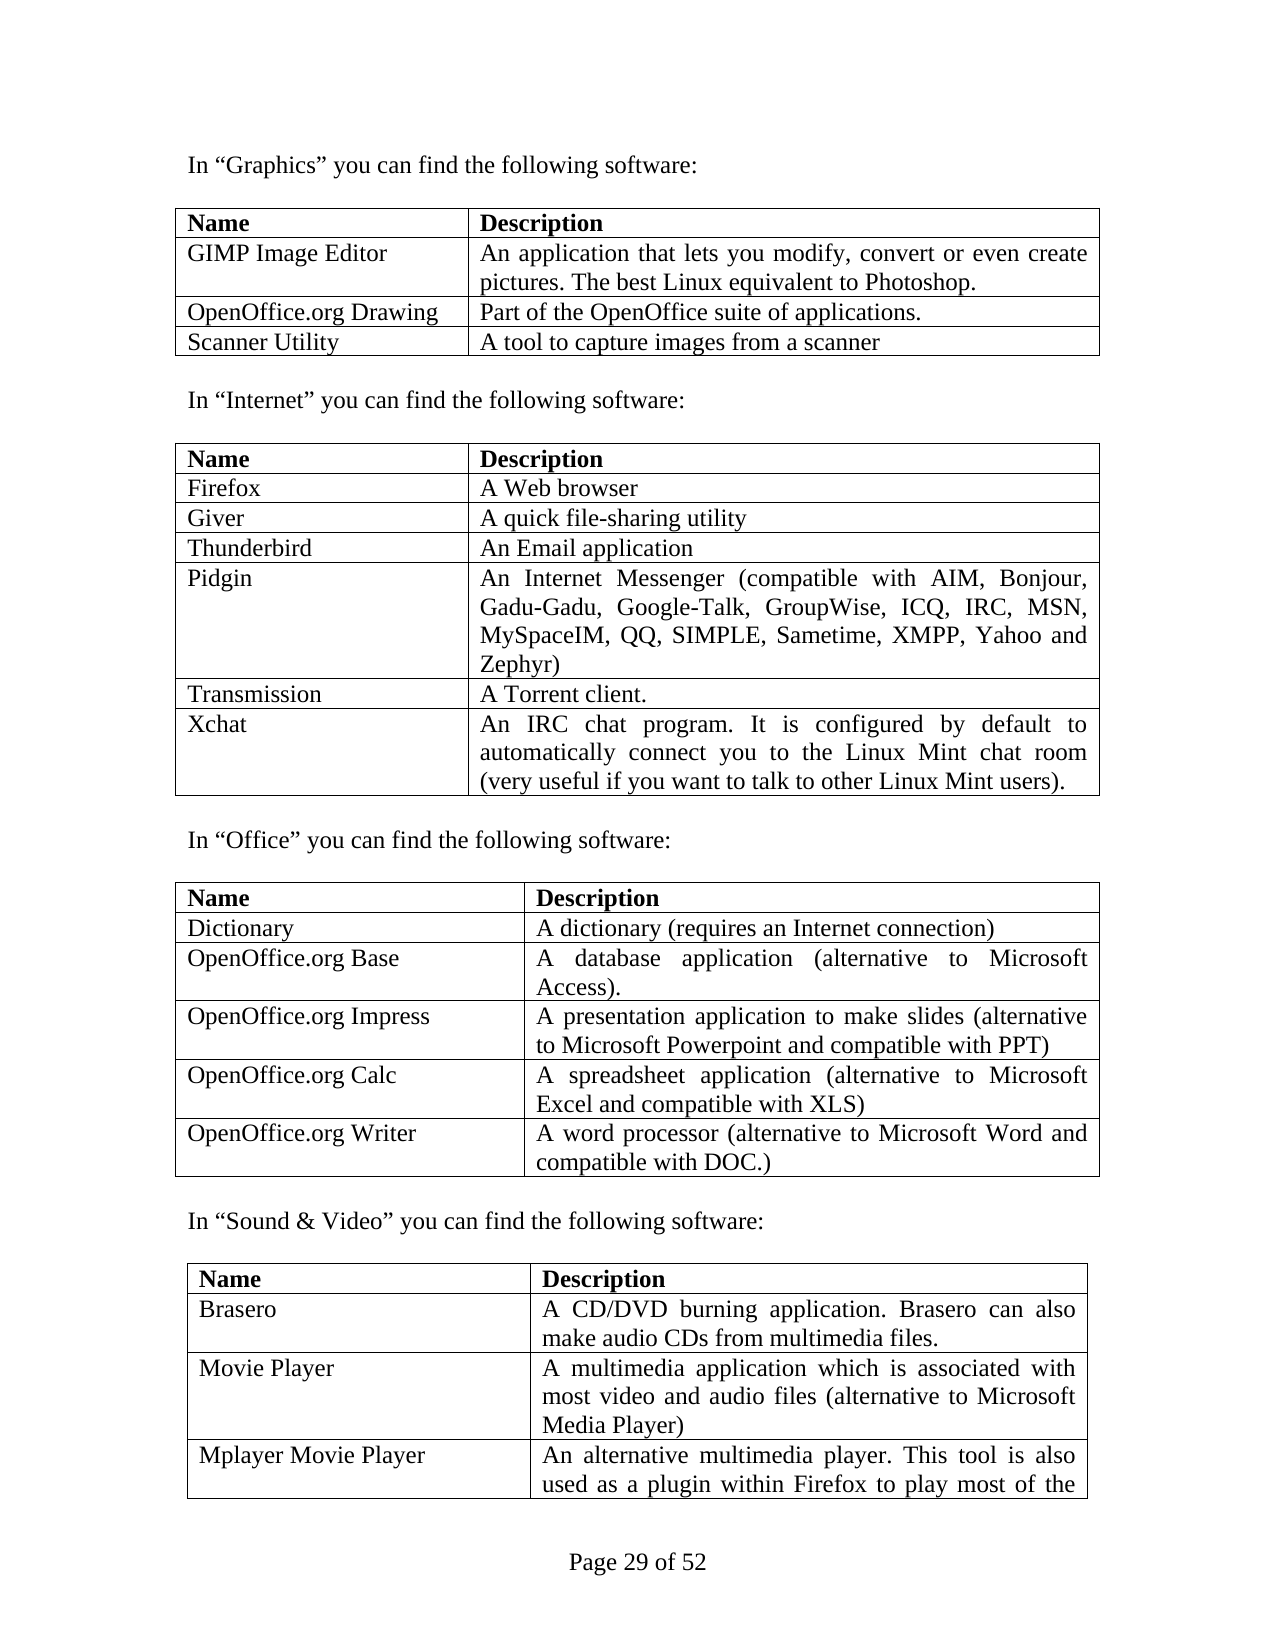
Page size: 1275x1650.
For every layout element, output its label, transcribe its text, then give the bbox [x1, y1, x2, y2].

table_cell Dictionary [176, 913, 524, 942]
table_cell Mplayer Movie Player [188, 1440, 530, 1497]
table_cell An Email application [469, 533, 1099, 562]
table_cell A Torrent client. [469, 679, 1099, 708]
table_header Name [176, 883, 524, 912]
table_cell OpenOffice.org Calc [176, 1060, 524, 1117]
text In “Office” you can find the following software: [187, 825, 1087, 853]
table_cell A dictionary (requires an Internet connection) [525, 913, 1099, 942]
table_header Name [176, 209, 468, 237]
table_cell A spreadsheet application (alternative to Microsoft Excel and compatible with XLS) [525, 1060, 1099, 1117]
table_cell A word processor (alternative to Microsoft Word and compatible with DOC.) [525, 1119, 1099, 1176]
table_cell OpenOffice.org Impress [176, 1001, 524, 1059]
table_cell Giver [176, 503, 468, 532]
table_cell A tool to capture images from a scanner [469, 327, 1099, 355]
table_cell A Web browser [469, 474, 1099, 502]
table_cell OpenOffice.org Drawing [176, 297, 468, 326]
table_cell Xchat [176, 709, 468, 795]
table_header Name [176, 444, 468, 472]
table_cell A quick file-sharing utility [469, 503, 1099, 532]
text In “Internet” you can find the following software: [187, 385, 1087, 414]
table_cell Brasero [188, 1294, 530, 1352]
table_cell Pidgin [176, 563, 468, 678]
table_cell An Internet Messenger (compatible with AIM, Bonjour, Gadu-Gadu, Google-Talk, GroupWise, ICQ, IRC, MSN, MySpaceIM, QQ, SIMPLE, Sametime, XMPP, Yahoo and Zephyr) [469, 563, 1099, 678]
table_cell Scanner Utility [176, 327, 468, 355]
text In “Sound & Video” you can find the following software: [187, 1206, 1087, 1234]
table_cell Part of the OpenOffice suite of applications. [469, 297, 1099, 326]
table_cell Movie Player [188, 1353, 530, 1439]
table_cell An alternative multimedia player. This tool is also used as a plugin within Firefox to play most of the [531, 1440, 1087, 1497]
table_cell A presentation application to make slides (alternative to Microsoft Powerpoint and compatible with PPT) [525, 1001, 1099, 1059]
table_header Description [469, 209, 1099, 237]
table_cell Firefox [176, 474, 468, 502]
table_cell An application that lets you modify, convert or even create pictures. The best Linux equivalent to Photoshop. [469, 238, 1099, 296]
table_cell A multimedia application which is associated with most video and audio files (alternative to Microsoft Media Player) [531, 1353, 1087, 1439]
table_cell A database application (alternative to Microsoft Access). [525, 943, 1099, 1000]
table_header Description [525, 883, 1099, 912]
table_cell OpenOffice.org Base [176, 943, 524, 1000]
table_header Description [531, 1264, 1087, 1293]
table_cell GIMP Image Editor [176, 238, 468, 296]
text In “Graphics” you can find the following software: [187, 150, 1087, 179]
table_header Name [188, 1264, 530, 1293]
table_cell An IRC chat program. It is configured by default to automatically connect you to the Linux Mint chat room (very useful if you want to talk to other Linux Mint users). [469, 709, 1099, 795]
table_header Description [469, 444, 1099, 472]
table_cell A CD/DVD burning application. Brasero can also make audio CDs from multimedia files. [531, 1294, 1087, 1352]
table_cell Thunderbird [176, 533, 468, 562]
table_cell Transmission [176, 679, 468, 708]
table_cell OpenOffice.org Writer [176, 1119, 524, 1176]
